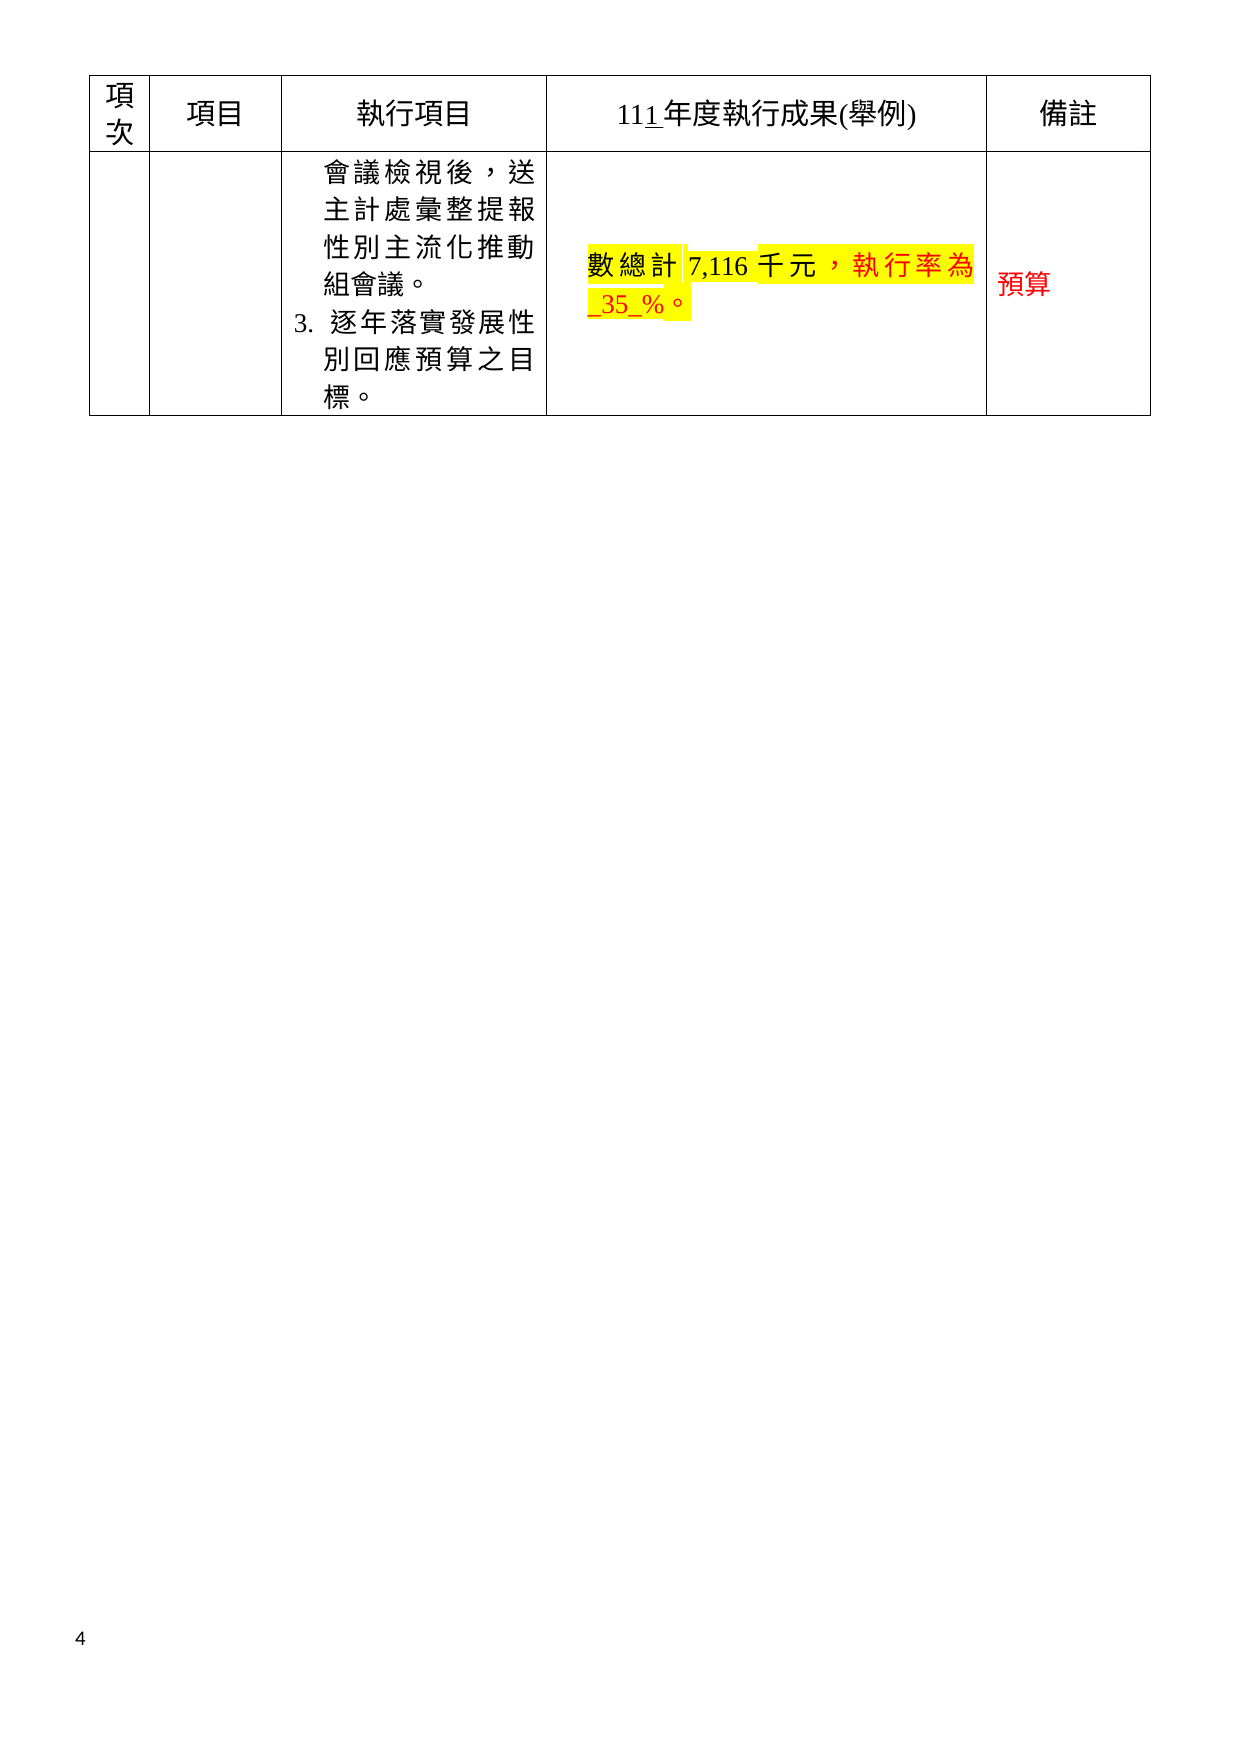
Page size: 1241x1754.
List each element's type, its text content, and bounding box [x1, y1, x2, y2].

table_cell 數總計7,116千元，執行率為_35_%。 [547, 152, 986, 414]
table_header 111年度執行成果(舉例) [547, 76, 986, 151]
table_header 項目 [150, 76, 281, 151]
table_cell [90, 152, 149, 414]
table_header 執行項目 [282, 76, 546, 151]
table_cell [150, 152, 281, 414]
table_header 備註 [987, 76, 1150, 151]
table_cell 會議檢視後，送主計處彙整提報性別主流化推動組會議。 逐年落實發展性別回應預算之目標。 [282, 152, 546, 414]
table_cell 預算 [987, 152, 1150, 414]
table_header 項次 [90, 76, 149, 151]
